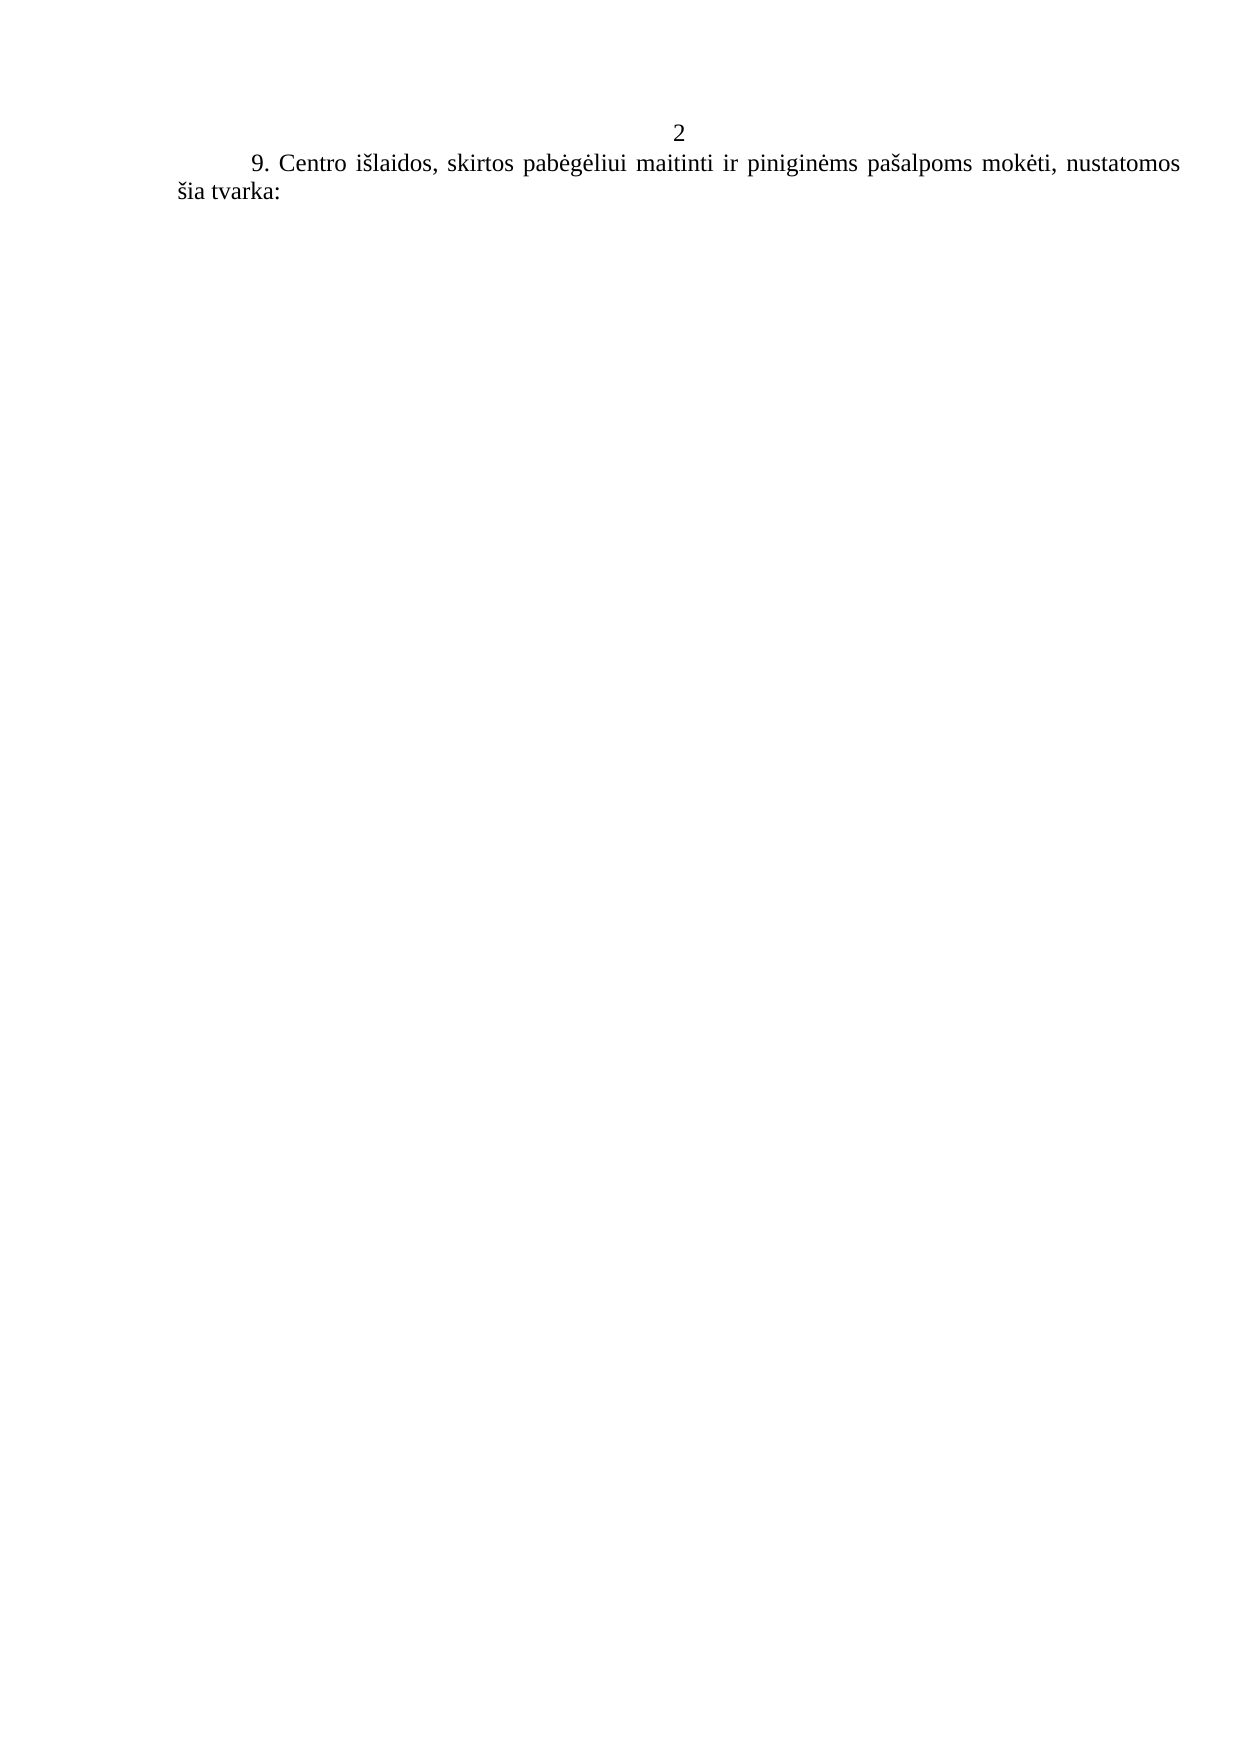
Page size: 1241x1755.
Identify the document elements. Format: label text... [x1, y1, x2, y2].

text 9. Centro išlaidos, skirtos pabėgėliui maitinti ir piniginėms pašalpoms mokėti, nustatomos šia tvarka: [177, 148, 1181, 205]
